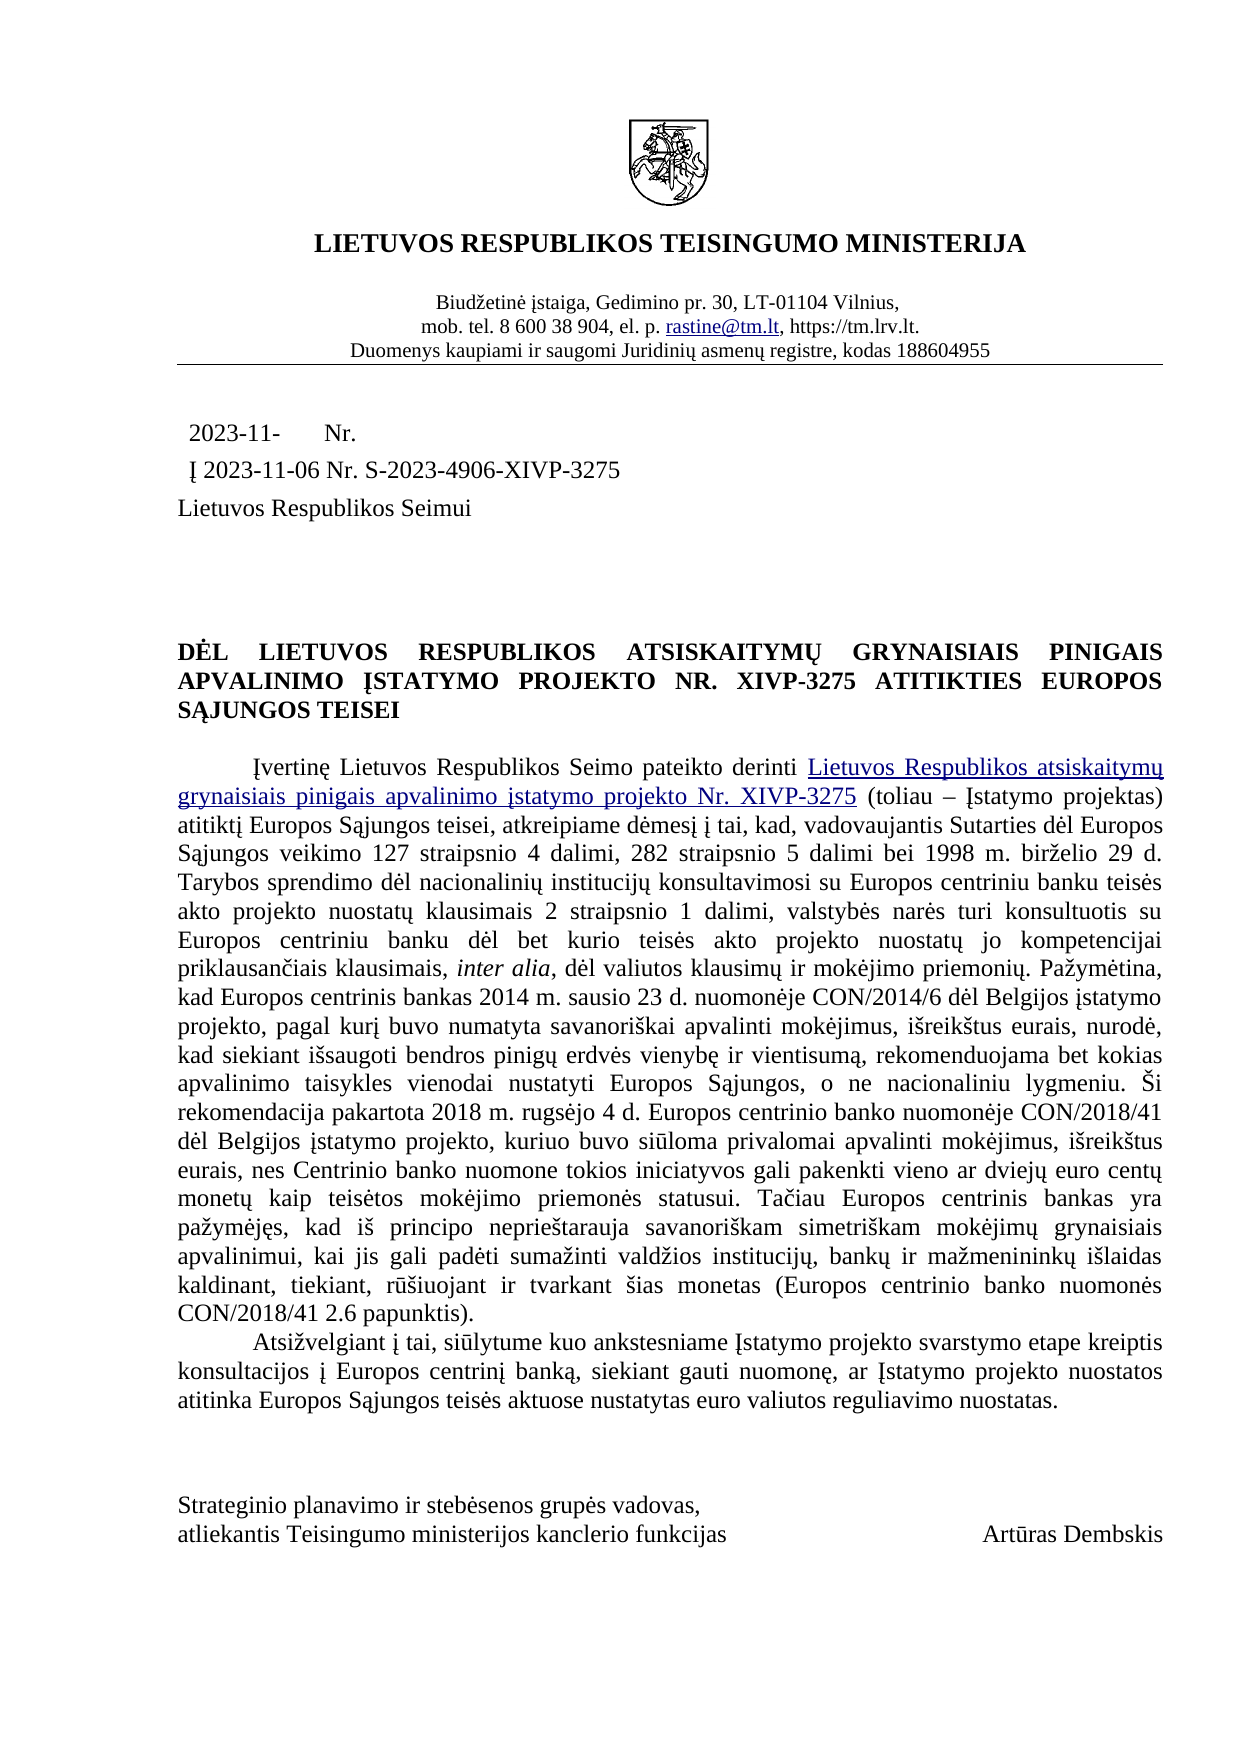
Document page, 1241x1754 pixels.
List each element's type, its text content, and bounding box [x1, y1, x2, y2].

text Lietuvos Respublikos Seimui [177, 493, 1130, 522]
text atliekantis Teisingumo ministerijos kanclerio funkcijas Artūras Dembskis [177, 1519, 1163, 1548]
text Atsižvelgiant į tai, siūlytume kuo ankstesniame Įstatymo projekto svarstymo etape kreiptis konsultacijos į Europos centrinį banką, siekiant gauti nuomonę, ar Įstatymo projekto nuostatos atitinka Europos Sąjungos teisės aktuose nustatytas euro valiutos reguliavimo nuostatas. [177, 1327, 1163, 1413]
table_header 2023-11- Nr. [177, 418, 674, 456]
table_cell Į 2023-11-06 Nr. S-2023-4906-XIVP-3275 [177, 456, 674, 493]
text Strateginio planavimo ir stebėsenos grupės vadovas, [177, 1490, 1163, 1519]
text Dėl Lietuvos respublikos Atsiskaitymų grynaisiais pinigais apvalinimo įstatymo projekto Nr. XIVP-3275 ATITIKTIES EUROPOS SĄJUNGOS TEISEI [177, 637, 1163, 723]
text Įvertinę Lietuvos Respublikos Seimo pateikto derinti Lietuvos Respublikos atsiskaitymų grynaisiais pinigais apvalinimo įstatymo projekto Nr. XIVP-3275 (toliau – Įstatymo projektas) atitiktį Europos Sąjungos teisei, atkreipiame dėmesį į tai, kad, vadovaujantis Sutarties dėl Europos Sąjungos veikimo 127 straipsnio 4 dalimi, 282 straipsnio 5 dalimi bei 1998 m. birželio 29 d. Tarybos sprendimo dėl nacionalinių institucijų konsultavimosi su Europos centriniu banku teisės akto projekto nuostatų klausimais 2 straipsnio 1 dalimi, valstybės narės turi konsultuotis su Europos centriniu banku dėl bet kurio teisės akto projekto nuostatų jo kompetencijai priklausančiais klausimais, inter alia, dėl valiutos klausimų ir mokėjimo priemonių. Pažymėtina, kad Europos centrinis bankas 2014 m. sausio 23 d. nuomonėje CON/2014/6 dėl Belgijos įstatymo projekto, pagal kurį buvo numatyta savanoriškai apvalinti mokėjimus, išreikštus eurais, nurodė, kad siekiant išsaugoti bendros pinigų erdvės vienybę ir vientisumą, rekomenduojama bet kokias apvalinimo taisykles vienodai nustatyti Europos Sąjungos, o ne nacionaliniu lygmeniu. Ši rekomendacija pakartota 2018 m. rugsėjo 4 d. Europos centrinio banko nuomonėje CON/2018/41 dėl Belgijos įstatymo projekto, kuriuo buvo siūloma privalomai apvalinti mokėjimus, išreikštus eurais, nes Centrinio banko nuomone tokios iniciatyvos gali pakenkti vieno ar dviejų euro centų monetų kaip teisėtos mokėjimo priemonės statusui. Tačiau Europos centrinis bankas yra pažymėjęs, kad iš principo neprieštarauja savanoriškam simetriškam mokėjimų grynaisiais apvalinimui, kai jis gali padėti sumažinti valdžios institucijų, bankų ir mažmenininkų išlaidas kaldinant, tiekiant, rūšiuojant ir tvarkant šias monetas (Europos centrinio banko nuomonės CON/2018/41 2.6 papunktis). [177, 752, 1163, 1327]
